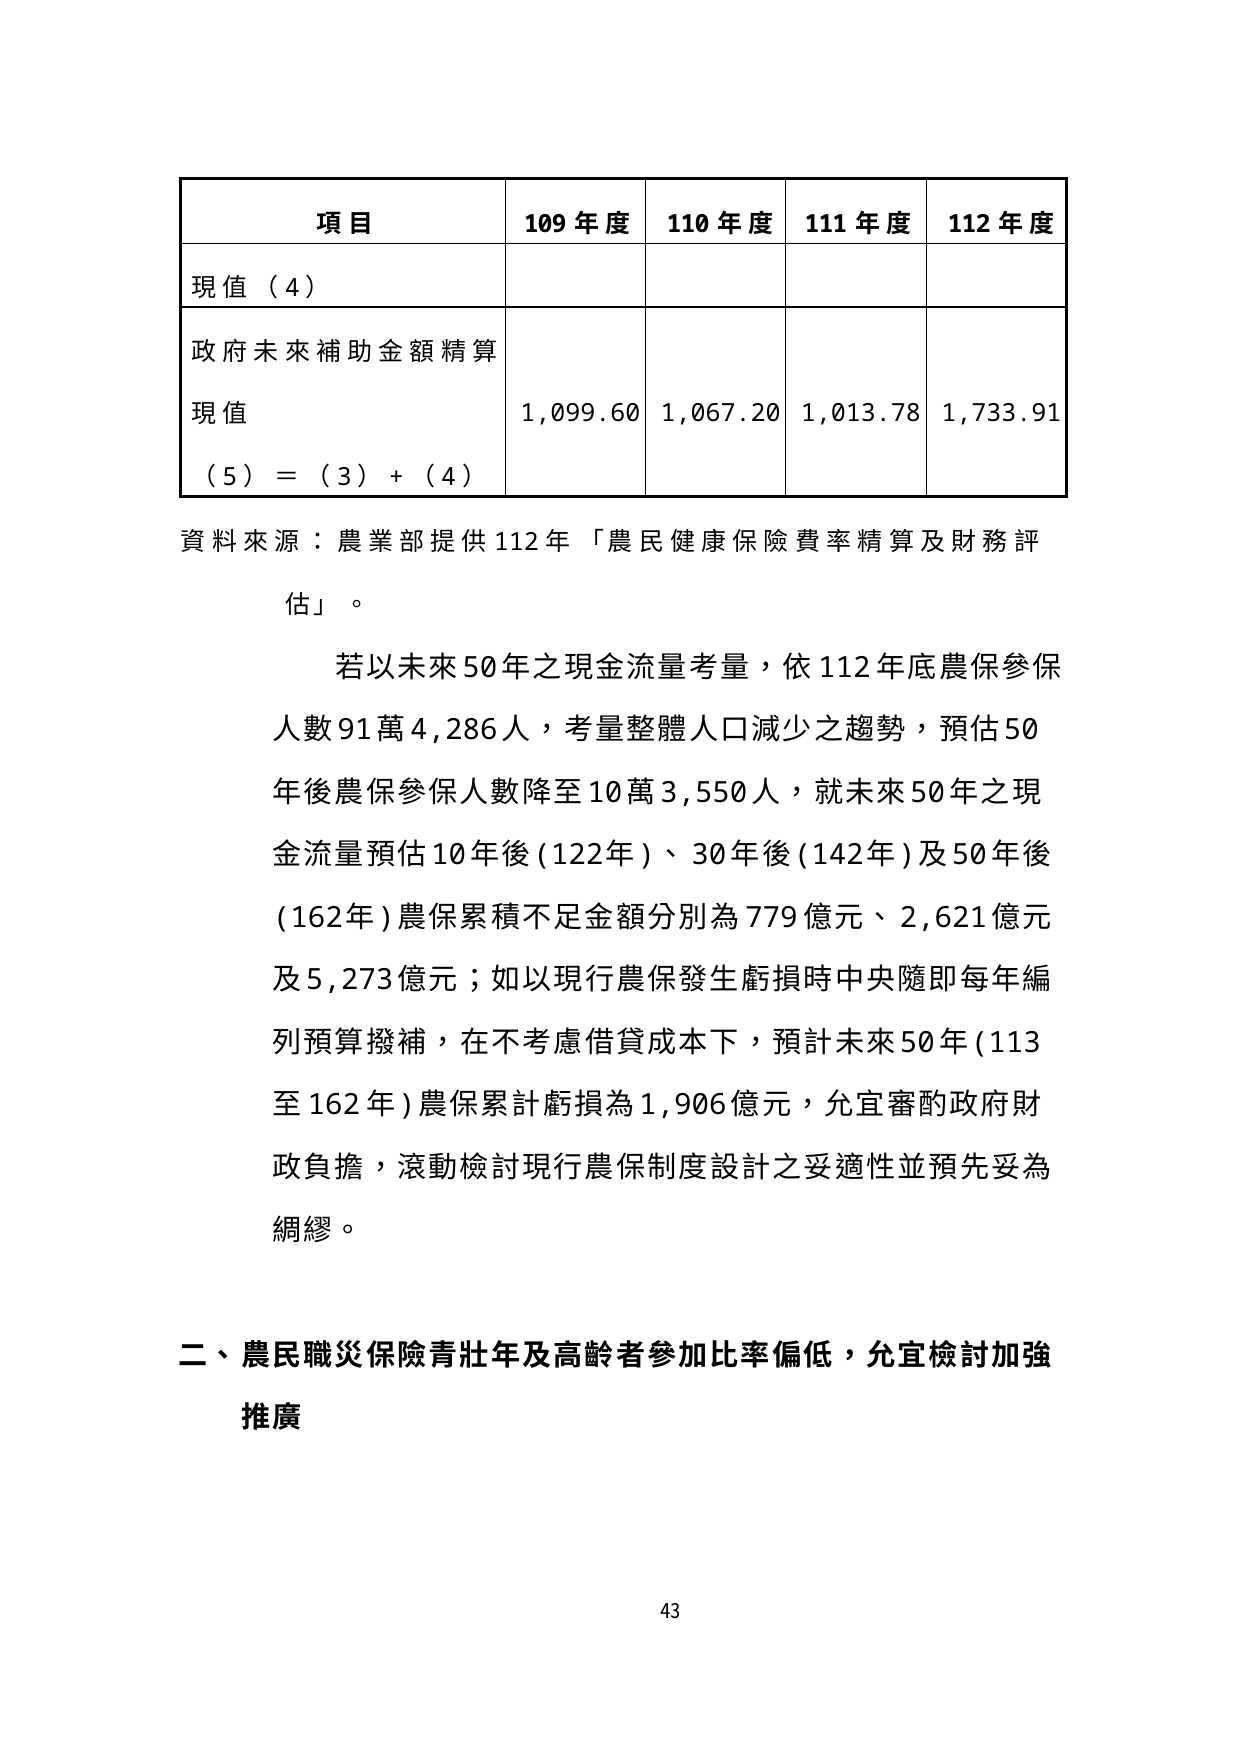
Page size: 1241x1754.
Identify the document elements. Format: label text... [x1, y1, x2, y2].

table_header 項目 [182, 180, 505, 243]
table_header 109年度 [506, 180, 645, 243]
text 二、農民職災保險青壯年及高齡者參加比率偏低，允宜檢討加強推廣 [177, 1311, 1063, 1436]
table_header 112年度 [927, 180, 1065, 243]
table_cell 1,733.91 [927, 308, 1065, 495]
text 資料來源：農業部提供112年「農民健康保險費率精算及財務評估」。 [177, 498, 1063, 623]
table_cell 1,099.60 [506, 308, 645, 495]
table_cell [506, 244, 645, 306]
table_header 110年度 [646, 180, 785, 243]
text 若以未來50年之現金流量考量，依112年底農保參保人數91萬4,286人，考量整體人口減少之趨勢，預估50年後農保參保人數降至10萬3,550人，就未來50年之現金流量預估10年後(122年)、30年後(142年)及50年後(162年)農保累積不足金額分別為779億元、2,621億元及5,273億元；如以現行農保發生虧損時中央隨即每年編列預算撥補，在不考慮借貸成本下，預計未來50年(113至162年)農保累計虧損為1,906億元，允宜審酌政府財政負擔，滾動檢討現行農保制度設計之妥適性並預先妥為綢繆。 [266, 623, 1063, 1248]
table_cell 1,013.78 [786, 308, 926, 495]
table_cell 政府未來補助金額精算現值 （5）＝（3）+（4） [182, 308, 505, 495]
table_header 111年度 [786, 180, 926, 243]
table_cell 現值（4） [182, 244, 505, 306]
table_cell [646, 244, 785, 306]
table_cell [927, 244, 1065, 306]
table_cell 1,067.20 [646, 308, 785, 495]
table_cell [786, 244, 926, 306]
